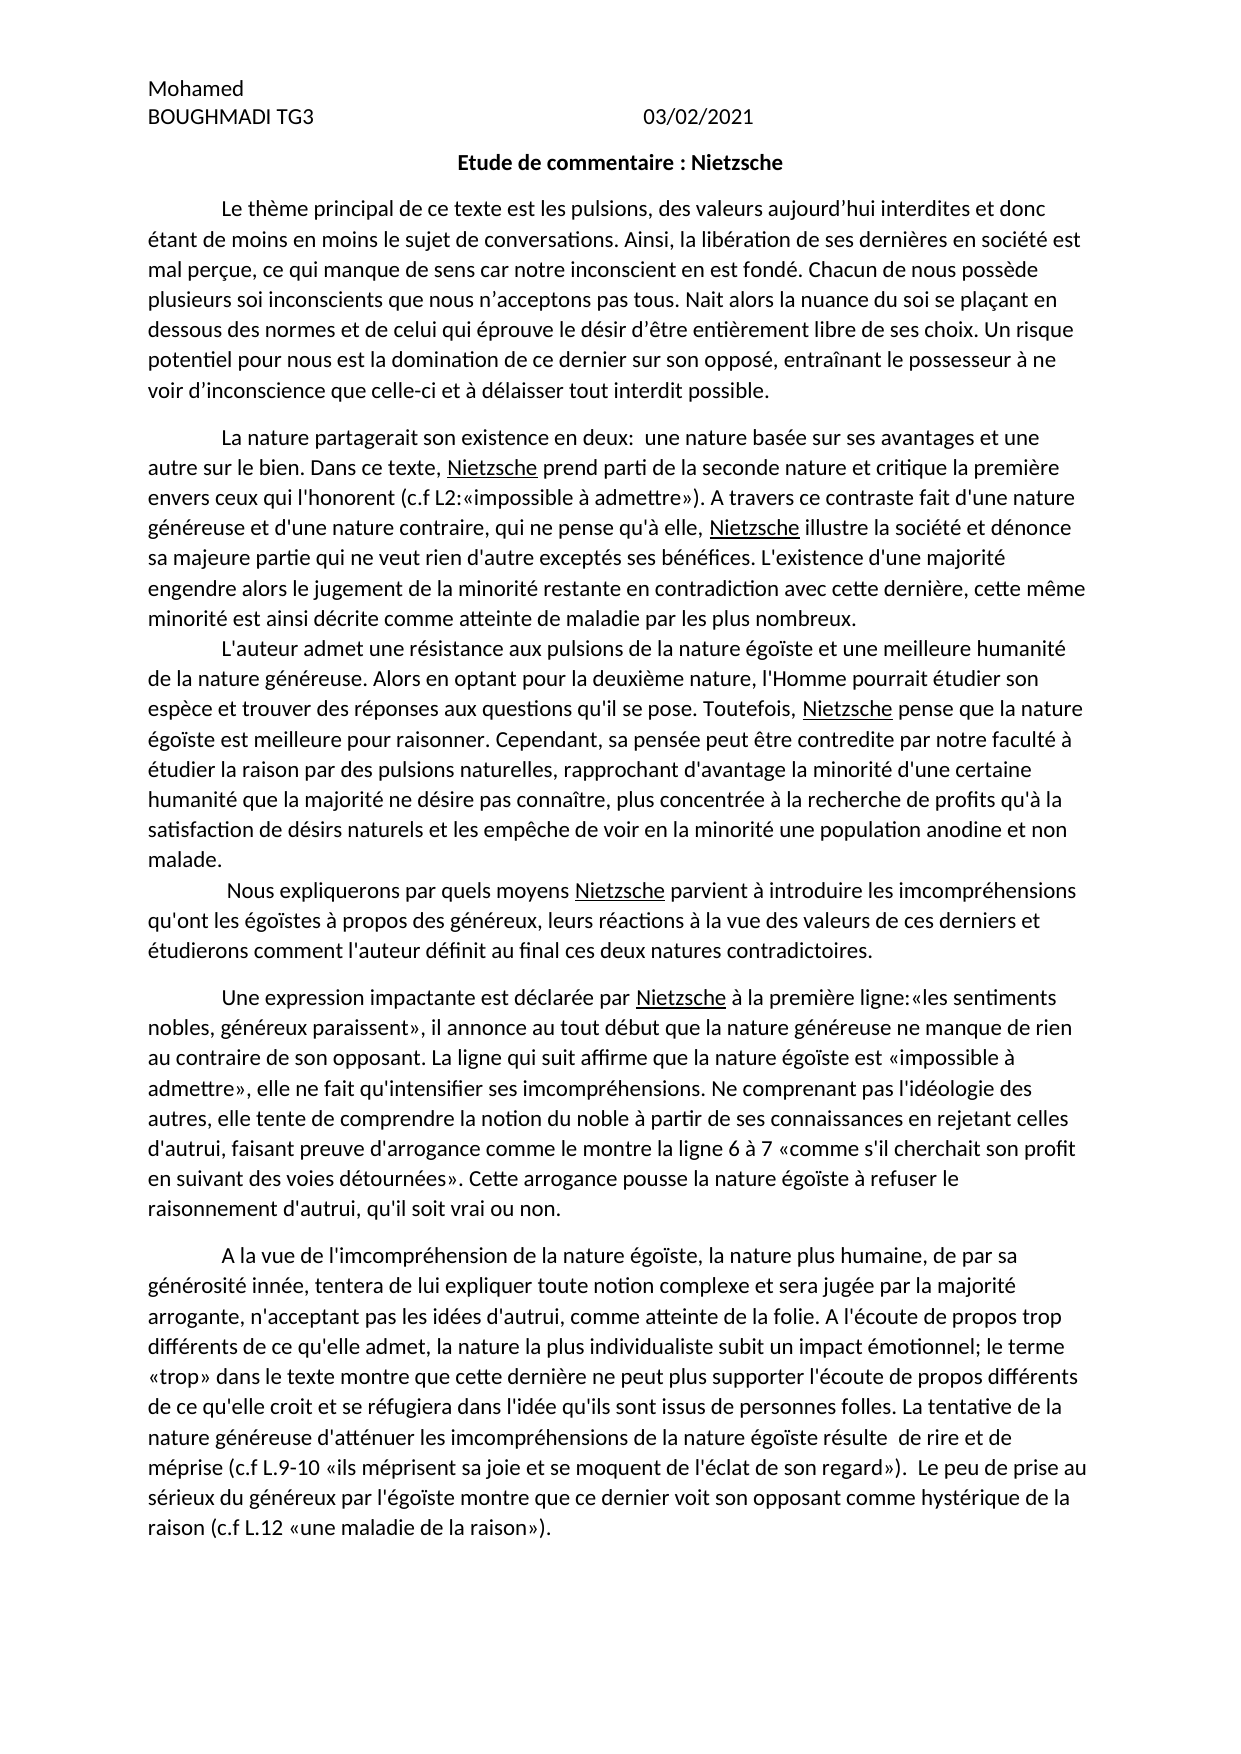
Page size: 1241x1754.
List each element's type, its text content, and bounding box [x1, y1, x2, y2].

text Le thème principal de ce texte est les pulsions, des valeurs aujourd’hui interdites et donc étant de moins en moins le sujet de conversations. Ainsi, la libération de ses dernières en société est mal perçue, ce qui manque de sens car notre inconscient en est fondé. Chacun de nous possède plusieurs soi inconscients que nous n’acceptons pas tous. Nait alors la nuance du soi se plaçant en dessous des normes et de celui qui éprouve le désir d’être entièrement libre de ses choix. Un risque potentiel pour nous est la domination de ce dernier sur son opposé, entraînant le possesseur à ne voir d’inconscience que celle-ci et à délaisser tout interdit possible. [148, 194, 1093, 404]
text Etude de commentaire : Nietzsche [148, 148, 1093, 176]
text La nature partagerait son existence en deux: une nature basée sur ses avantages et une autre sur le bien. Dans ce texte, Nietzsche prend parti de la seconde nature et critique la première envers ceux qui l'honorent (c.f L2:«impossible à admettre»). A travers ce contraste fait d'une nature généreuse et d'une nature contraire, qui ne pense qu'à elle, Nietzsche illustre la société et dénonce sa majeure partie qui ne veut rien d'autre exceptés ses bénéfices. L'existence d'une majorité engendre alors le jugement de la minorité restante en contradiction avec cette dernière, cette même minorité est ainsi décrite comme atteinte de maladie par les plus nombreux. L'auteur admet une résistance aux pulsions de la nature égoïste et une meilleure humanité de la nature généreuse. Alors en optant pour la deuxième nature, l'Homme pourrait étudier son espèce et trouver des réponses aux questions qu'il se pose. Toutefois, Nietzsche pense que la nature égoïste est meilleure pour raisonner. Cependant, sa pensée peut être contredite par notre faculté à étudier la raison par des pulsions naturelles, rapprochant d'avantage la minorité d'une certaine humanité que la majorité ne désire pas connaître, plus concentrée à la recherche de profits qu'à la satisfaction de désirs naturels et les empêche de voir en la minorité une population anodine et non malade. Nous expliquerons par quels moyens Nietzsche parvient à introduire les imcompréhensions qu'ont les égoïstes à propos des généreux, leurs réactions à la vue des valeurs de ces derniers et étudierons comment l'auteur définit au final ces deux natures contradictoires. [148, 423, 1093, 964]
text Une expression impactante est déclarée par Nietzsche à la première ligne:«les sentiments nobles, généreux paraissent», il annonce au tout début que la nature généreuse ne manque de rien au contraire de son opposant. La ligne qui suit affirme que la nature égoïste est «impossible à admettre», elle ne fait qu'intensifier ses imcompréhensions. Ne comprenant pas l'idéologie des autres, elle tente de comprendre la notion du noble à partir de ses connaissances en rejetant celles d'autrui, faisant preuve d'arrogance comme le montre la ligne 6 à 7 «comme s'il cherchait son profit en suivant des voies détournées». Cette arrogance pousse la nature égoïste à refuser le raisonnement d'autrui, qu'il soit vrai ou non. [148, 983, 1093, 1222]
text A la vue de l'imcompréhension de la nature égoïste, la nature plus humaine, de par sa générosité innée, tentera de lui expliquer toute notion complexe et sera jugée par la majorité arrogante, n'acceptant pas les idées d'autrui, comme atteinte de la folie. A l'écoute de propos trop différents de ce qu'elle admet, la nature la plus individualiste subit un impact émotionnel; le terme «trop» dans le texte montre que cette dernière ne peut plus supporter l'écoute de propos différents de ce qu'elle croit et se réfugiera dans l'idée qu'ils sont issus de personnes folles. La tentative de la nature généreuse d'atténuer les imcompréhensions de la nature égoïste résulte de rire et de méprise (c.f L.9-10 «ils méprisent sa joie et se moquent de l'éclat de son regard»). Le peu de prise au sérieux du généreux par l'égoïste montre que ce dernier voit son opposant comme hystérique de la raison (c.f L.12 «une maladie de la raison»). [148, 1241, 1093, 1541]
